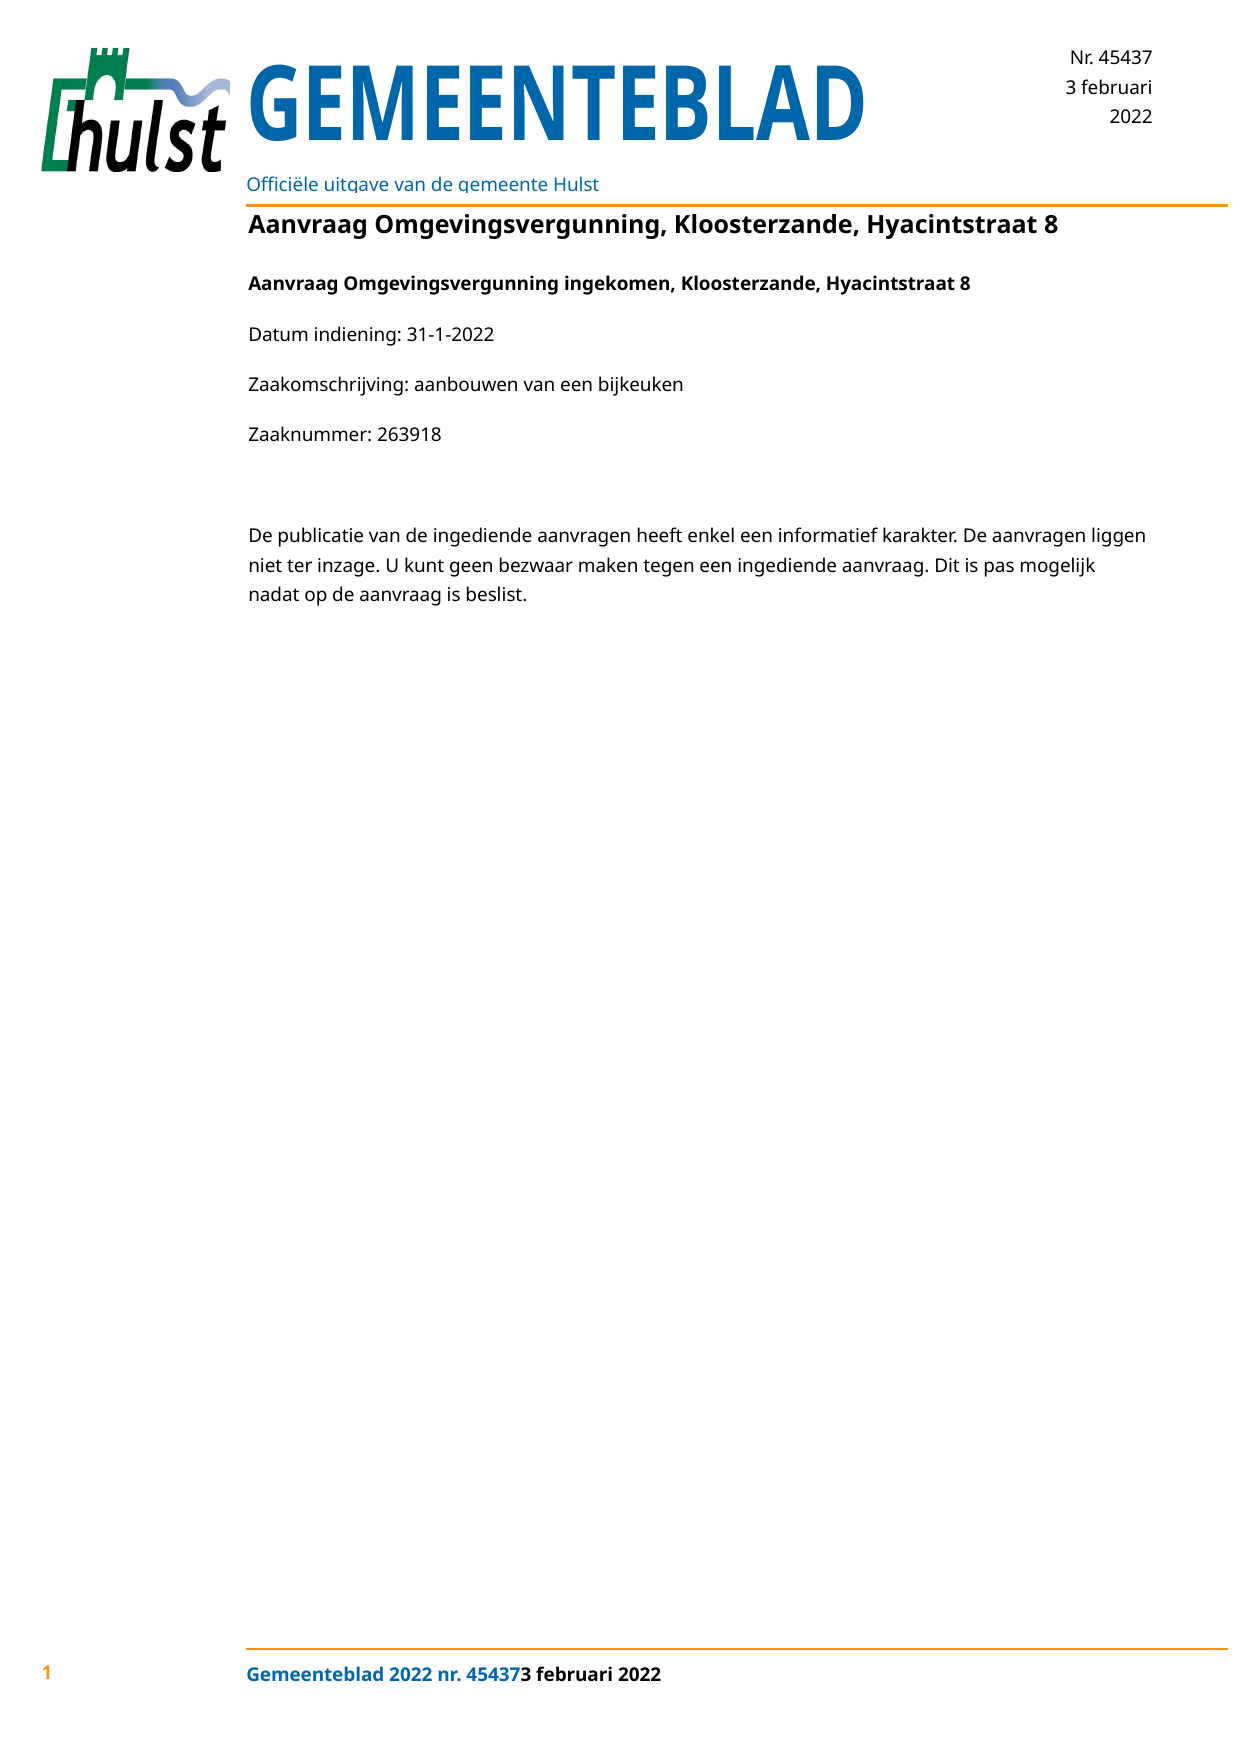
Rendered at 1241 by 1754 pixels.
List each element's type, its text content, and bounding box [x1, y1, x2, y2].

text De publicatie van de ingediende aanvragen heeft enkel een informatief karakter. De aanvragen liggen niet ter inzage. U kunt geen bezwaar maken tegen een ingediende aanvraag. Dit is pas mogelijk nadat op de aanvraag is beslist. [248, 522, 1152, 607]
text Zaakomschrijving: aanbouwen van een bijkeuken [248, 371, 1152, 397]
text Aanvraag Omgevingsvergunning, Kloosterzande, Hyacintstraat 8 [248, 207, 1152, 241]
text Datum indiening: 31-1-2022 [248, 321, 1152, 346]
text Aanvraag Omgevingsvergunning ingekomen, Kloosterzande, Hyacintstraat 8 [248, 270, 1152, 296]
text Zaaknummer: 263918 [248, 422, 1152, 447]
picture [41, 47, 231, 172]
